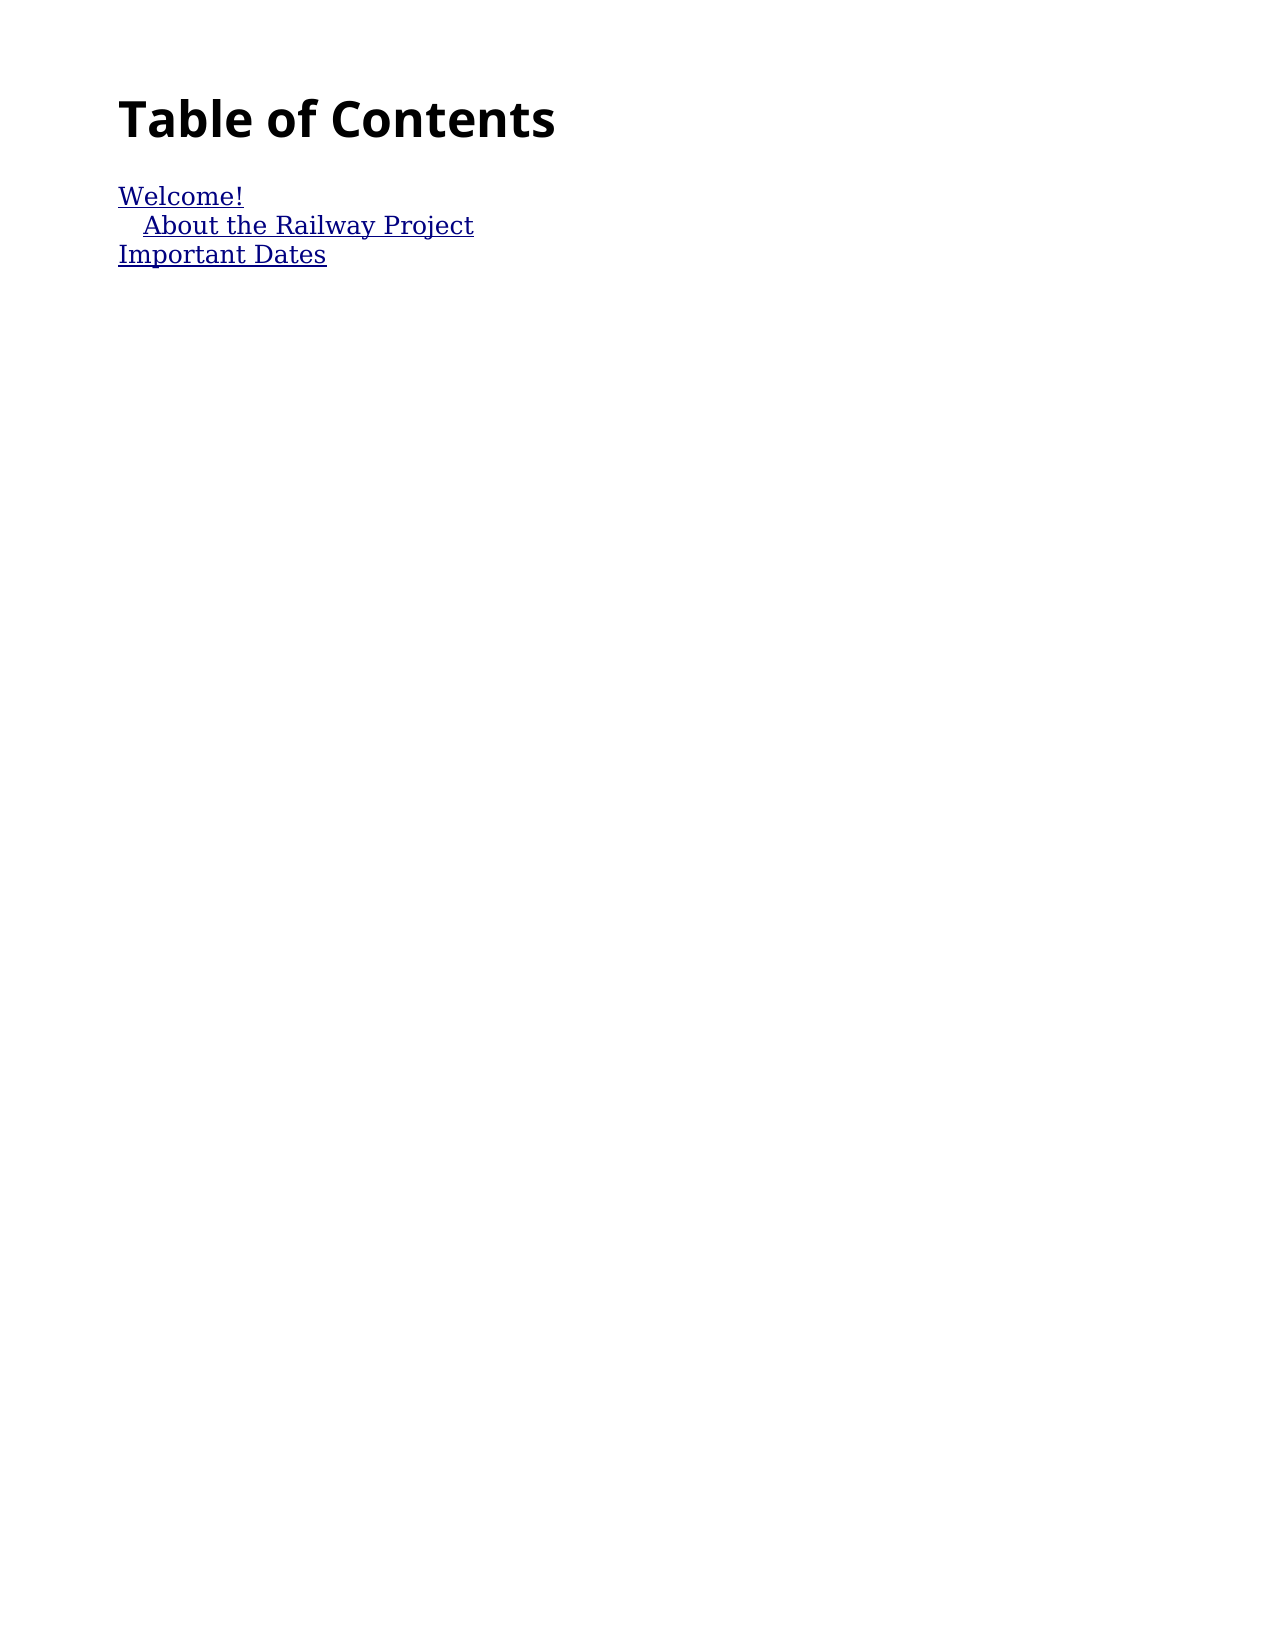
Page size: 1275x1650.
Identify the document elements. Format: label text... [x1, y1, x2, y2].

text Important Dates [118, 240, 1216, 269]
text Welcome! [118, 182, 1216, 211]
subtitle Table of Contents [118, 84, 1216, 152]
text About the Railway Project [143, 211, 1216, 240]
